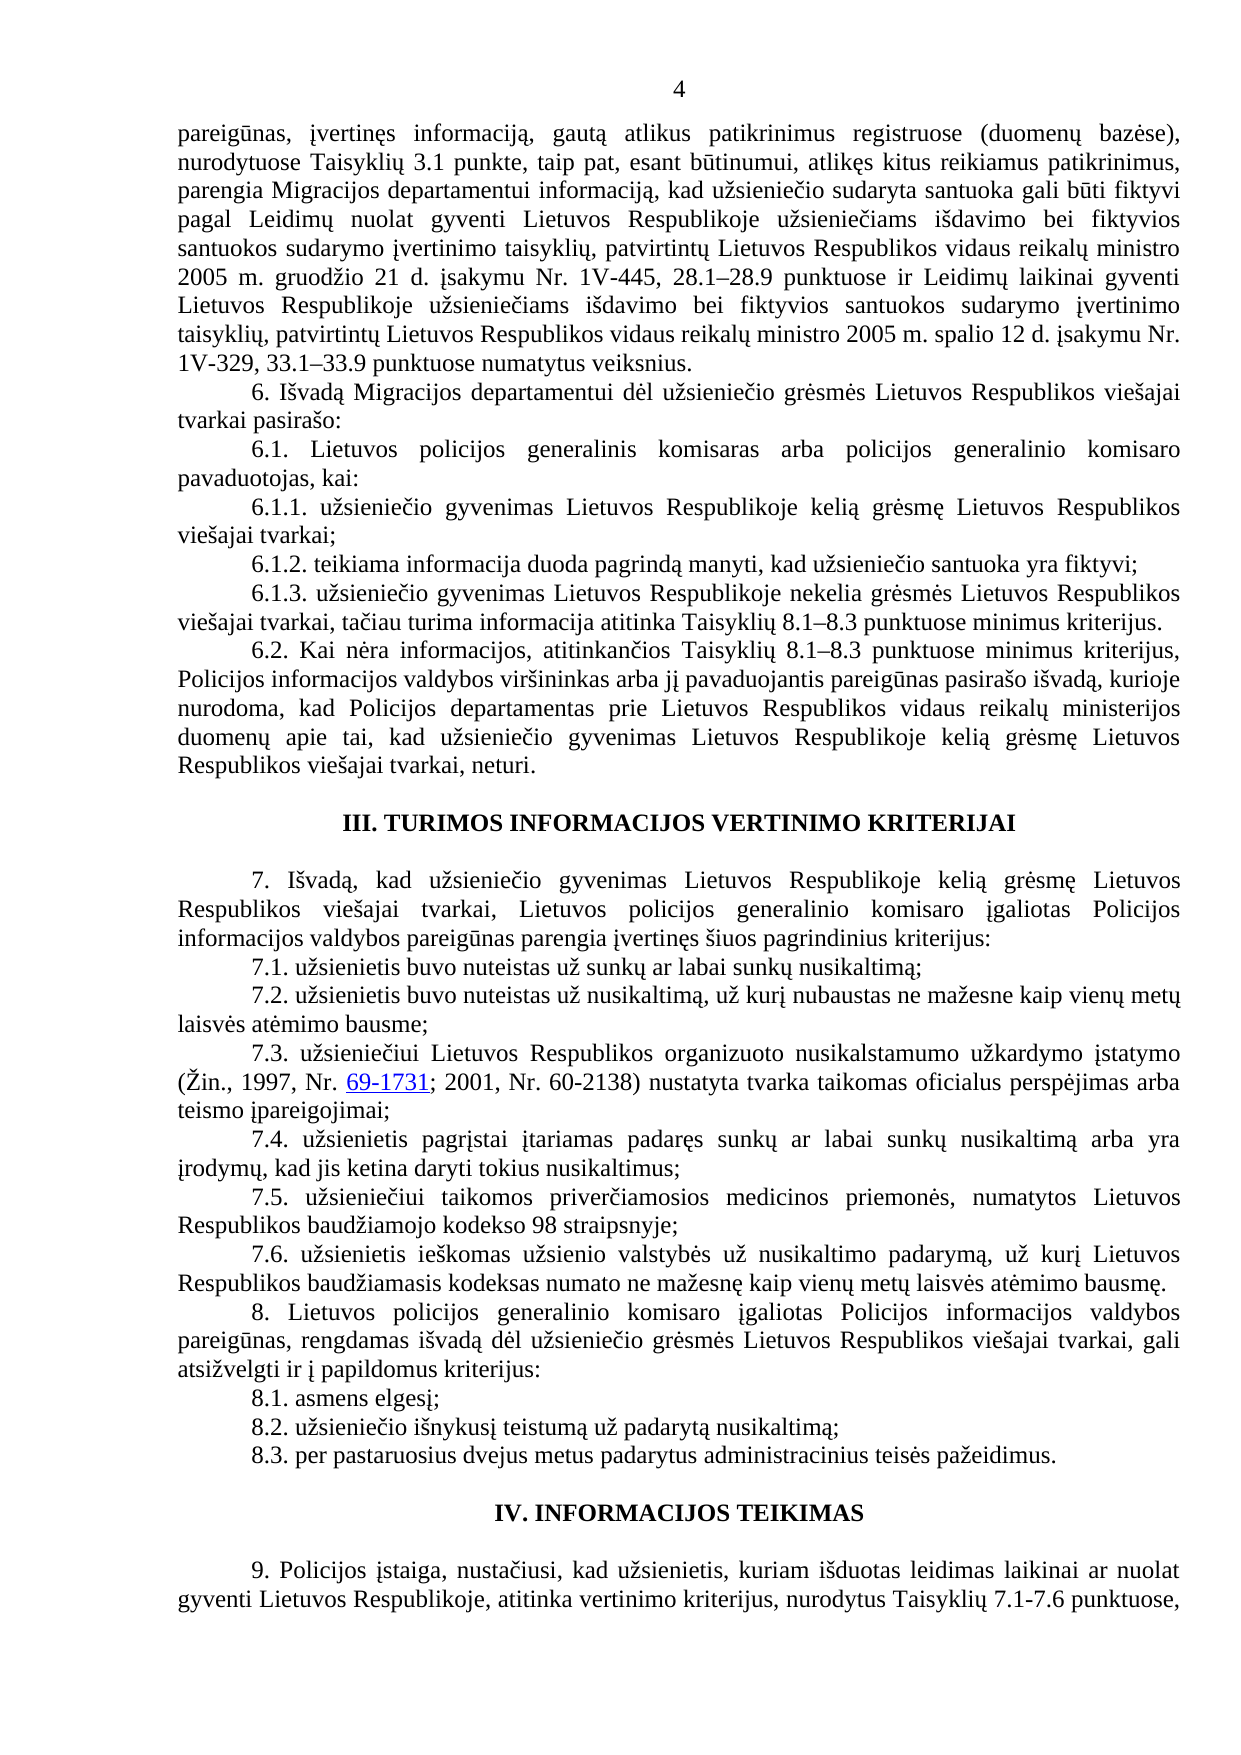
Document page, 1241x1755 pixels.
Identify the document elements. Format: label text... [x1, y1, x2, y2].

text 8.1. asmens elgesį; [177, 1383, 1181, 1412]
text 6.1.1. užsieniečio gyvenimas Lietuvos Respublikoje kelią grėsmę Lietuvos Respublikos viešajai tvarkai; [177, 492, 1181, 549]
text 7.1. užsienietis buvo nuteistas už sunkų ar labai sunkų nusikaltimą; [177, 952, 1181, 981]
text 7.4. užsienietis pagrįstai įtariamas padaręs sunkų ar labai sunkų nusikaltimą arba yra įrodymų, kad jis ketina daryti tokius nusikaltimus; [177, 1124, 1181, 1182]
text IV. INFORMACIJOS TEIKIMAS [177, 1498, 1181, 1527]
text 7.5. užsieniečiui taikomos priverčiamosios medicinos priemonės, numatytos Lietuvos Respublikos baudžiamojo kodekso 98 straipsnyje; [177, 1182, 1181, 1239]
text 6.2. Kai nėra informacijos, atitinkančios Taisyklių 8.1–8.3 punktuose minimus kriterijus, Policijos informacijos valdybos viršininkas arba jį pavaduojantis pareigūnas pasirašo išvadą, kurioje nurodoma, kad Policijos departamentas prie Lietuvos Respublikos vidaus reikalų ministerijos duomenų apie tai, kad užsieniečio gyvenimas Lietuvos Respublikoje kelią grėsmę Lietuvos Respublikos viešajai tvarkai, neturi. [177, 636, 1181, 779]
text 6.1.2. teikiama informacija duoda pagrindą manyti, kad užsieniečio santuoka yra fiktyvi; [177, 549, 1181, 578]
text 7.3. užsieniečiui Lietuvos Respublikos organizuoto nusikalstamumo užkardymo įstatymo (Žin., 1997, Nr. 69-1731; 2001, Nr. 60-2138) nustatyta tvarka taikomas oficialus perspėjimas arba teismo įpareigojimai; [177, 1038, 1181, 1124]
text 7.6. užsienietis ieškomas užsienio valstybės už nusikaltimo padarymą, už kurį Lietuvos Respublikos baudžiamasis kodeksas numato ne mažesnę kaip vienų metų laisvės atėmimo bausmę. [177, 1239, 1181, 1297]
text 6. Išvadą Migracijos departamentui dėl užsieniečio grėsmės Lietuvos Respublikos viešajai tvarkai pasirašo: [177, 377, 1181, 434]
text 6.1.3. užsieniečio gyvenimas Lietuvos Respublikoje nekelia grėsmės Lietuvos Respublikos viešajai tvarkai, tačiau turima informacija atitinka Taisyklių 8.1–8.3 punktuose minimus kriterijus. [177, 578, 1181, 636]
text 8. Lietuvos policijos generalinio komisaro įgaliotas Policijos informacijos valdybos pareigūnas, rengdamas išvadą dėl užsieniečio grėsmės Lietuvos Respublikos viešajai tvarkai, gali atsižvelgti ir į papildomus kriterijus: [177, 1297, 1181, 1383]
text 7. Išvadą, kad užsieniečio gyvenimas Lietuvos Respublikoje kelią grėsmę Lietuvos Respublikos viešajai tvarkai, Lietuvos policijos generalinio komisaro įgaliotas Policijos informacijos valdybos pareigūnas parengia įvertinęs šiuos pagrindinius kriterijus: [177, 866, 1181, 952]
text III. TURIMOS INFORMACIJOS VERTINIMO KRITERIJAI [177, 808, 1181, 837]
text 6.1. Lietuvos policijos generalinis komisaras arba policijos generalinio komisaro pavaduotojas, kai: [177, 434, 1181, 492]
text 8.2. užsieniečio išnykusį teistumą už padarytą nusikaltimą; [177, 1412, 1181, 1441]
text 8.3. per pastaruosius dvejus metus padarytus administracinius teisės pažeidimus. [177, 1441, 1181, 1469]
text pareigūnas, įvertinęs informaciją, gautą atlikus patikrinimus registruose (duomenų bazėse), nurodytuose Taisyklių 3.1 punkte, taip pat, esant būtinumui, atlikęs kitus reikiamus patikrinimus, parengia Migracijos departamentui informaciją, kad užsieniečio sudaryta santuoka gali būti fiktyvi pagal Leidimų nuolat gyventi Lietuvos Respublikoje užsieniečiams išdavimo bei fiktyvios santuokos sudarymo įvertinimo taisyklių, patvirtintų Lietuvos Respublikos vidaus reikalų ministro 2005 m. gruodžio 21 d. įsakymu Nr. 1V-445, 28.1–28.9 punktuose ir Leidimų laikinai gyventi Lietuvos Respublikoje užsieniečiams išdavimo bei fiktyvios santuokos sudarymo įvertinimo taisyklių, patvirtintų Lietuvos Respublikos vidaus reikalų ministro 2005 m. spalio 12 d. įsakymu Nr. 1V-329, 33.1–33.9 punktuose numatytus veiksnius. [177, 118, 1181, 377]
text 7.2. užsienietis buvo nuteistas už nusikaltimą, už kurį nubaustas ne mažesne kaip vienų metų laisvės atėmimo bausme; [177, 981, 1181, 1038]
text 9. Policijos įstaiga, nustačiusi, kad užsienietis, kuriam išduotas leidimas laikinai ar nuolat gyventi Lietuvos Respublikoje, atitinka vertinimo kriterijus, nurodytus Taisyklių 7.1-7.6 punktuose, [177, 1556, 1181, 1613]
